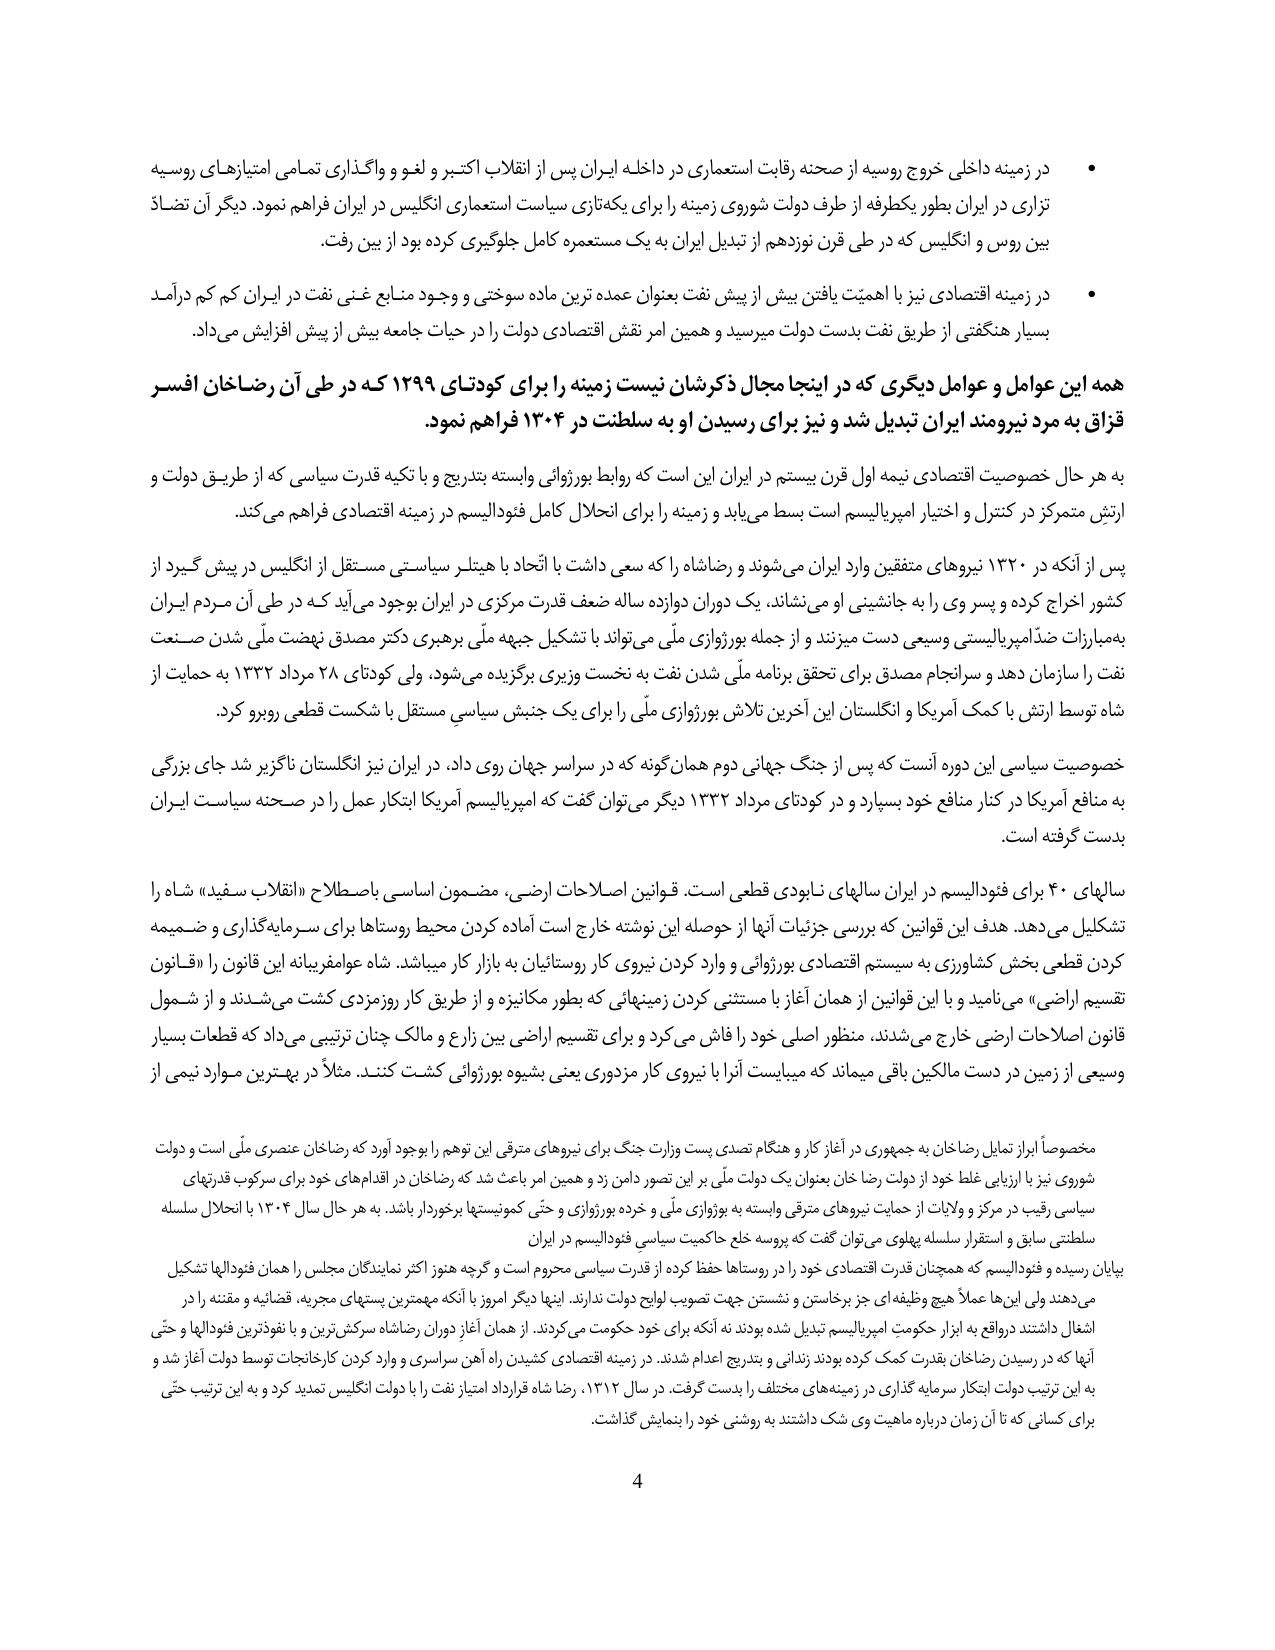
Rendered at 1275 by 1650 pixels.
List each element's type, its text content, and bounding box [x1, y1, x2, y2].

text سالهای ۴۰ برای فئودالیسم در ایران سالهای نابودی قطعی است. قوانین اصلاحات ارضی، مضمون اساسی باصطلاح «انقلاب سفید» شاه را تشکلیل می‌دهد. هدف این قوانین که بررسی جزئیات آنها از حوصله این نوشته خارج است آماده کردن محیط روستاها برای سرمایه‌گذاری و ضمیمه کردن قطعی بخش کشاورزی به سیستم اقتصادی بورژوائی و وارد کردن نیروی کار روستائیان به بازار کار میباشد. شاه عوامفریبانه این قانون را «قانون تقسیم اراضی» می‌نامید و با این قوانین از همان آغاز با مستثنی کردن زمینهائی که بطور مکانیزه و از طریق کار روزمزدی کشت می‌شدند و از شمول قانون اصلاحات ارضی خارج می‌شدند، منظور اصلی خود را فاش می‌کرد و برای تقسیم اراضی بین زارع و مالک چنان ترتیبی می‌داد که قطعات بسیار وسیعی از زمین در دست مالکین باقی میماند که میبایست آنرا با نیروی کار مزدوری یعنی بشیوه بورژوائی کشت کنند. مثلاً در بهترین موارد نیمی از زمین به مالک و نیمی دیگر بین تمام زارعان تقسیم می‌شد و مواردی که فقط یک‌دهم زمین بین دهقانان تقسیم می‌شد و بقیه یکجا و بدون هیچگونه حق زارع بر آن در اختیار مالک قرار میگرفت، موارد نادری نبود و این زمینهای کوچک نیز که به دهقانان واگذار و در‌واقع به اقساط دوازده ساله فروخته می‌شد، دیگر کوچکتر از آن بود که یک واحد کشاورزی محسوب شود و یک خانواده کشاورز را پای‌بند خود در روستا نگهدارد و به‌همین جهت این زمینها را دهقانان یا برای خانه سازی بفروش میرساندند و یا به دیگران واگذار می‌کردند و خود برای کار به روزمزدی میرفتند. [150, 872, 1125, 1089]
text خصوصیت سیاسی این دوره آنست که پس از جنگ جهانی دوم همان‌گونه که در سراسر جهان روی داد، در ایران نیز انگلستان ناگزیر شد جای بزرگی به منافع آمریکا در کنار منافع خود بسپارد و در کودتای مرداد ۱۳۳۲ دیگر می‌توان گفت که امپریالیسم آمریکا ابتکار عمل را در صحنه سیاست ایران بدست گرفته است. [150, 746, 1125, 854]
text پس از آنکه در ۱۳۲۰ نیروهای متفقین وارد ایران می‌شوند و رضاشاه را که سعی داشت با اتّحاد با هیتلر سیاستی مستقل از انگلیس در پیش گیرد از کشور اخراج کرده و پسر وی را به جانشینی او می‌نشاند، یک دوران دوازده ساله ضعف قدرت مرکزی در ایران بوجود می‌آید که در طی آن مردم ایران به‌مبارزات ضدّ‌امپریالیستی وسیعی دست میزنند و از جمله بورژوازی ملّی می‌تواند با تشکیل جبهه ملّی برهبری دکتر مصدق نهضت ملّی شدن صنعت نفت را سازمان دهد و سرانجام مصدق برای تحقق برنامه ملّی شدن نفت به نخست وزیری برگزیده می‌شود، ولی کودتای ۲۸ مرداد ۱۳۳۲ به حمایت از شاه توسط ارتش با کمک آمریکا و انگلستان این آخرین تلاش بورژوازی ملّی را برای یک جنبش سیاسی‌ِ مستقل با شکست قطعی روبرو کرد. [150, 547, 1125, 728]
list در زمینه داخلی خروج روسیه از صحنه رقابت استعماری در داخله ایران پس از انقلاب اکتبر و لغو و واگذاری تمامی امتیازهای روسیه تزاری در ایران بطور یکطرفه از طرف دولت شوروی زمینه را برای یکه‌‌تازی سیاست استعماری انگلیس در ایران فراهم نمود. دیگر آن تضادّ بین روس و انگلیس که در طی قرن نوزدهم از تبدیل ایران به یک مستعمره کامل جلوگیری کرده بود از بین رفت. [150, 150, 1087, 258]
list در کودتای ۱۲۹۹ (۱۹۲۱)، فئودالیسم از حاکمیت برکنار شد و دولت مرکزی ایجاد ارتش مدرن و از بین بردن قدرتهای محلی و نیروهای گریز از مرکز و جنبشهای توده‌ای محلی را که مخصوصاً در دوران جنگ اول و ضعف قدرت مرکزی در نواحی مختلف پا گرفته بود برنامه خود اعلام نمود. شباهت ظاهری این برنامه با برنامه بورژوازی ملّی و مخصوصاً ابراز تمایل رضا‌خان به جمهوری در آغاز کار و هنگام تصدی پست وزارت جنگ برای نیروهای مترقی این توهم را بوجود آورد که رضا‌خان عنصری ملّی است و دولت شوروی نیز با ارزیابی غلط خود از دولت رضا خان بعنوان یک دولت ملّی بر این تصور دامن زد و همین امر باعث شد که رضا‌خان در اقدام‌های خود برای سرکوب قدرتهای سیاسی رقیب در مرکز و ولایات از حمایت نیروهای مترقی وابسته به بوژوازی ملّی و خرده بورژوازی و حتّی کمونیستها برخوردار باشد. به هر حال سال ۱۳۰۴ با انحلال سلسله سلطنتی سابق و استقرار سلسله پهلوی می‌توان گفت که پروسه خلع حاکمیت سیاسی‌ِ فئودالیسم در ایران [150, 1133, 1125, 1253]
list بپایان رسیده و فئودالیسم که همچنان قدرت اقتصادی خود را در روستاها حفظ کرده از قدرت سیاسی محروم است و گرچه هنوز اکثر نمایندگان مجلس را همان فئودالها تشکیل می‌دهند ولی این‌ها عملاً هیچ وظیفه‌ای جز برخاستن و نشستن جهت تصویب لوایح دولت ندارند. اینها دیگر امروز با آنکه مهمترین پستهای مجریه، قضائیه و مقننه را در اشغال داشتند در‌‌واقع به ابزار حکومت‌ِ امپریالیسم تبدیل شده بودند نه آنکه برای خود حکومت می‌کردند. از همان آغاز‌ِ دوران رضاشاه سرکش‌ترین و با نفوذ‌ترین فئودالها و حتّی آنها که در رسیدن رضاخان بقدرت کمک کرده بودند زندانی و بتدریج اعدام شدند. در زمینه اقتصادی کشیدن راه آهن سراسری و وارد کردن کارخانجات توسط دولت آغاز شد و به این ترتیب دولت ابتکار سرمایه گذاری در زمینه‌های مختلف را بدست گرفت. در سال ۱۳۱۲، رضا شاه قرارداد امتیاز نفت را با دولت انگلیس تمدید کرد و به این ترتیب حتّی برای کسانی که تا آن زمان درباره ماهیت وی شک داشتند به روشنی خود را بنمایش گذاشت. [150, 1253, 1125, 1434]
text همه این عوامل و عوامل دیگری که در اینجا مجال ذکرشان نیست زمینه را برای کودتای ۱۲۹۹ که در طی آن رضاخان افسر قزاق به مرد نیرومند ایران تبدیل شد و نیز برای رسیدن او به سلطنت در ۱۳۰۴ فراهم نمود. [150, 367, 1125, 439]
text به هر حال خصوصیت اقتصادی نیمه اول قرن بیستم در ایران این است که روابط بورژوائی وابسته بتدریج و با تکیه قدرت سیاسی که از طریق دولت و ارتش‌ِ متمرکز در کنترل و اختیار امپریالیسم است بسط می‌یابد و زمینه را برای انحلال کامل فئودالیسم در زمینه اقتصادی فراهم می‌کند. [150, 457, 1125, 529]
list در زمینه اقتصادی نیز با اهمیّت یافتن بیش از پیش نفت بعنوان عمده ترین ماده سوختی و وجود منابع غنی نفت در ایران کم کم درآمد بسیار هنگفتی از طریق نفت بدست دولت میرسید و همین امر نقش اقتصادی دولت را در حیات جامعه بیش از پیش افزایش می‌داد. [150, 276, 1087, 349]
